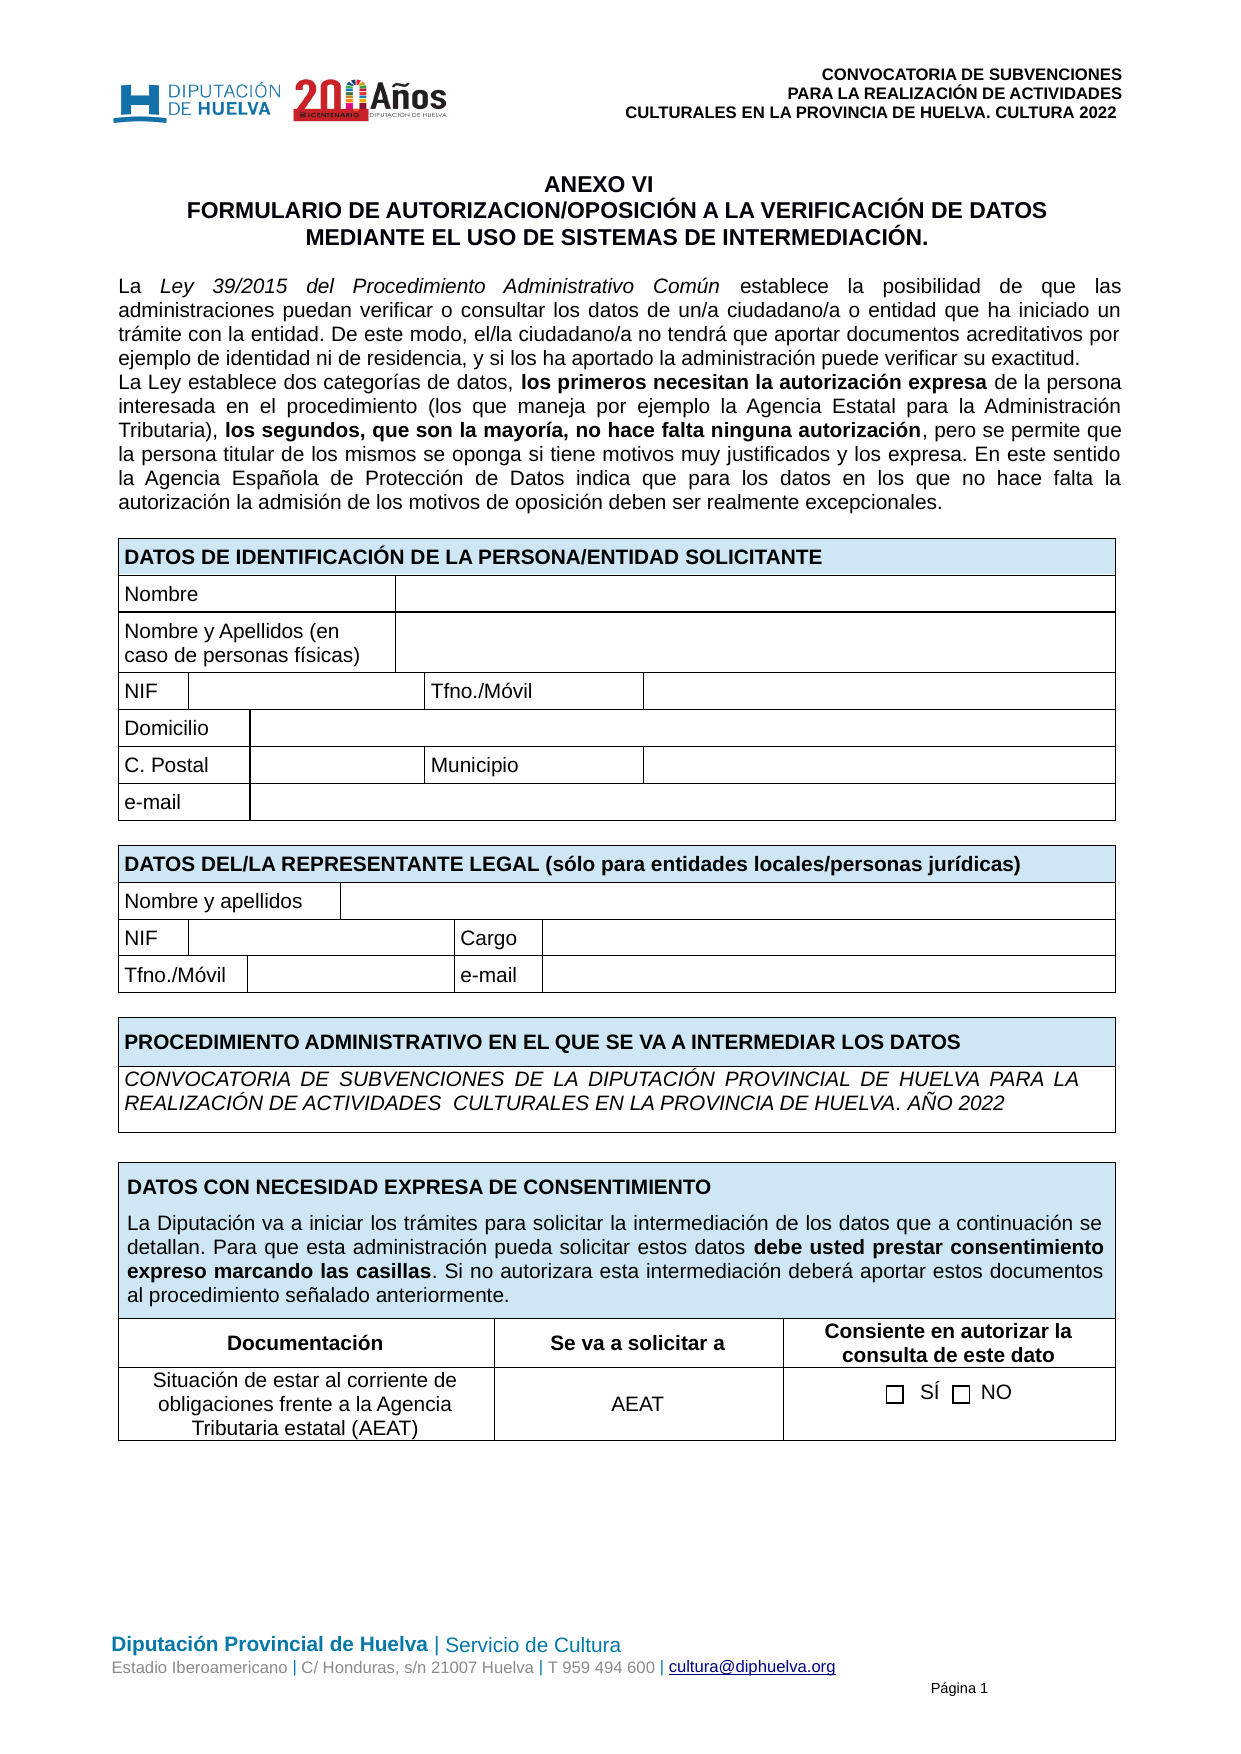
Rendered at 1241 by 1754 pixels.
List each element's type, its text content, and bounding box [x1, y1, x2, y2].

table_header DATOS CON NECESIDAD EXPRESA DE CONSENTIMIENTO La Diputación va a iniciar los trámites para solicitar la intermediación de los datos que a continuación se detallan. Para que esta administración pueda solicitar estos datos debe usted prestar consentimiento expreso marcando las casillas. Si no autorizara esta intermediación deberá aportar estos documentos al procedimiento señalado anteriormente. [119, 1163, 1115, 1318]
table_cell [189, 920, 454, 955]
table_header DATOS DEL/LA REPRESENTANTE LEGAL (sólo para entidades locales/personas jurídicas) [119, 846, 1115, 882]
table_cell [251, 710, 1115, 746]
table_cell Se va a solicitar a [495, 1319, 783, 1367]
table_cell C. Postal [119, 747, 249, 783]
table_cell NIF [119, 673, 188, 709]
text La Ley 39/2015 del Procedimiento Administrativo Común establece la posibilidad de que las administraciones puedan verificar o consultar los datos de un/a ciudadano/a o entidad que ha iniciado un trámite con la entidad. De este modo, el/la ciudadano/a no tendrá que aportar documentos acreditativos por ejemplo de identidad ni de residencia, y si los ha aportado la administración puede verificar su exactitud. [118, 274, 1122, 370]
table_cell Nombre y apellidos [119, 883, 340, 918]
table_cell Municipio [425, 747, 643, 783]
text FORMULARIO DE AUTORIZACION/OPOSICIÓN A LA VERIFICACIÓN DE DATOS [118, 197, 1116, 224]
table_cell Consiente en autorizar la consulta de este dato [784, 1319, 1115, 1367]
table_cell [248, 956, 454, 992]
text ANEXO VI [118, 171, 1079, 197]
table_cell e-mail [455, 956, 542, 992]
table_header DATOS DE IDENTIFICACIÓN DE LA PERSONA/ENTIDAD SOLICITANTE [119, 539, 1115, 574]
table_cell [251, 784, 1115, 820]
table_cell [644, 747, 1115, 783]
table_cell Situación de estar al corriente de obligaciones frente a la Agencia Tributaria estatal (AEAT) [119, 1368, 494, 1440]
table_cell Tfno./Móvil [425, 673, 643, 709]
table_cell [543, 920, 1115, 955]
table_cell CONVOCATORIA DE SUBVENCIONES DE LA DIPUTACIÓN PROVINCIAL DE HUELVA PARA LA REALIZACIÓN DE ACTIVIDADES CULTURALES EN LA PROVINCIA DE HUELVA. AÑO 2022 [119, 1067, 1115, 1132]
table_cell Cargo [455, 920, 542, 955]
table_cell [341, 883, 1115, 918]
table_cell [396, 576, 1115, 611]
table_cell Tfno./Móvil [119, 956, 247, 992]
table_cell [251, 747, 424, 783]
table_cell SÍ NO [784, 1368, 1115, 1440]
table_header PROCEDIMIENTO ADMINISTRATIVO EN EL QUE SE VA A INTERMEDIAR LOS DATOS [119, 1018, 1115, 1066]
table_cell [189, 673, 424, 709]
table_cell [644, 673, 1115, 709]
table_cell Nombre [119, 576, 395, 611]
table_cell Domicilio [119, 710, 249, 746]
table_cell Nombre y Apellidos (en caso de personas físicas) [119, 613, 395, 672]
table_cell NIF [119, 920, 188, 955]
table_cell Documentación [119, 1319, 494, 1367]
text La Ley establece dos categorías de datos, los primeros necesitan la autorización expresa de la persona interesada en el procedimiento (los que maneja por ejemplo la Agencia Estatal para la Administración Tributaria), los segundos, que son la mayoría, no hace falta ninguna autorización, pero se permite que la persona titular de los mismos se oponga si tiene motivos muy justificados y los expresa. En este sentido la Agencia Española de Protección de Datos indica que para los datos en los que no hace falta la autorización la admisión de los motivos de oposición deben ser realmente excepcionales. [118, 370, 1122, 514]
picture [107, 71, 462, 132]
table_cell e-mail [119, 784, 249, 820]
table_cell [396, 613, 1115, 672]
table_cell [543, 956, 1115, 992]
text MEDIANTE EL USO DE SISTEMAS DE INTERMEDIACIÓN. [118, 224, 1116, 250]
table_cell AEAT [495, 1368, 783, 1440]
